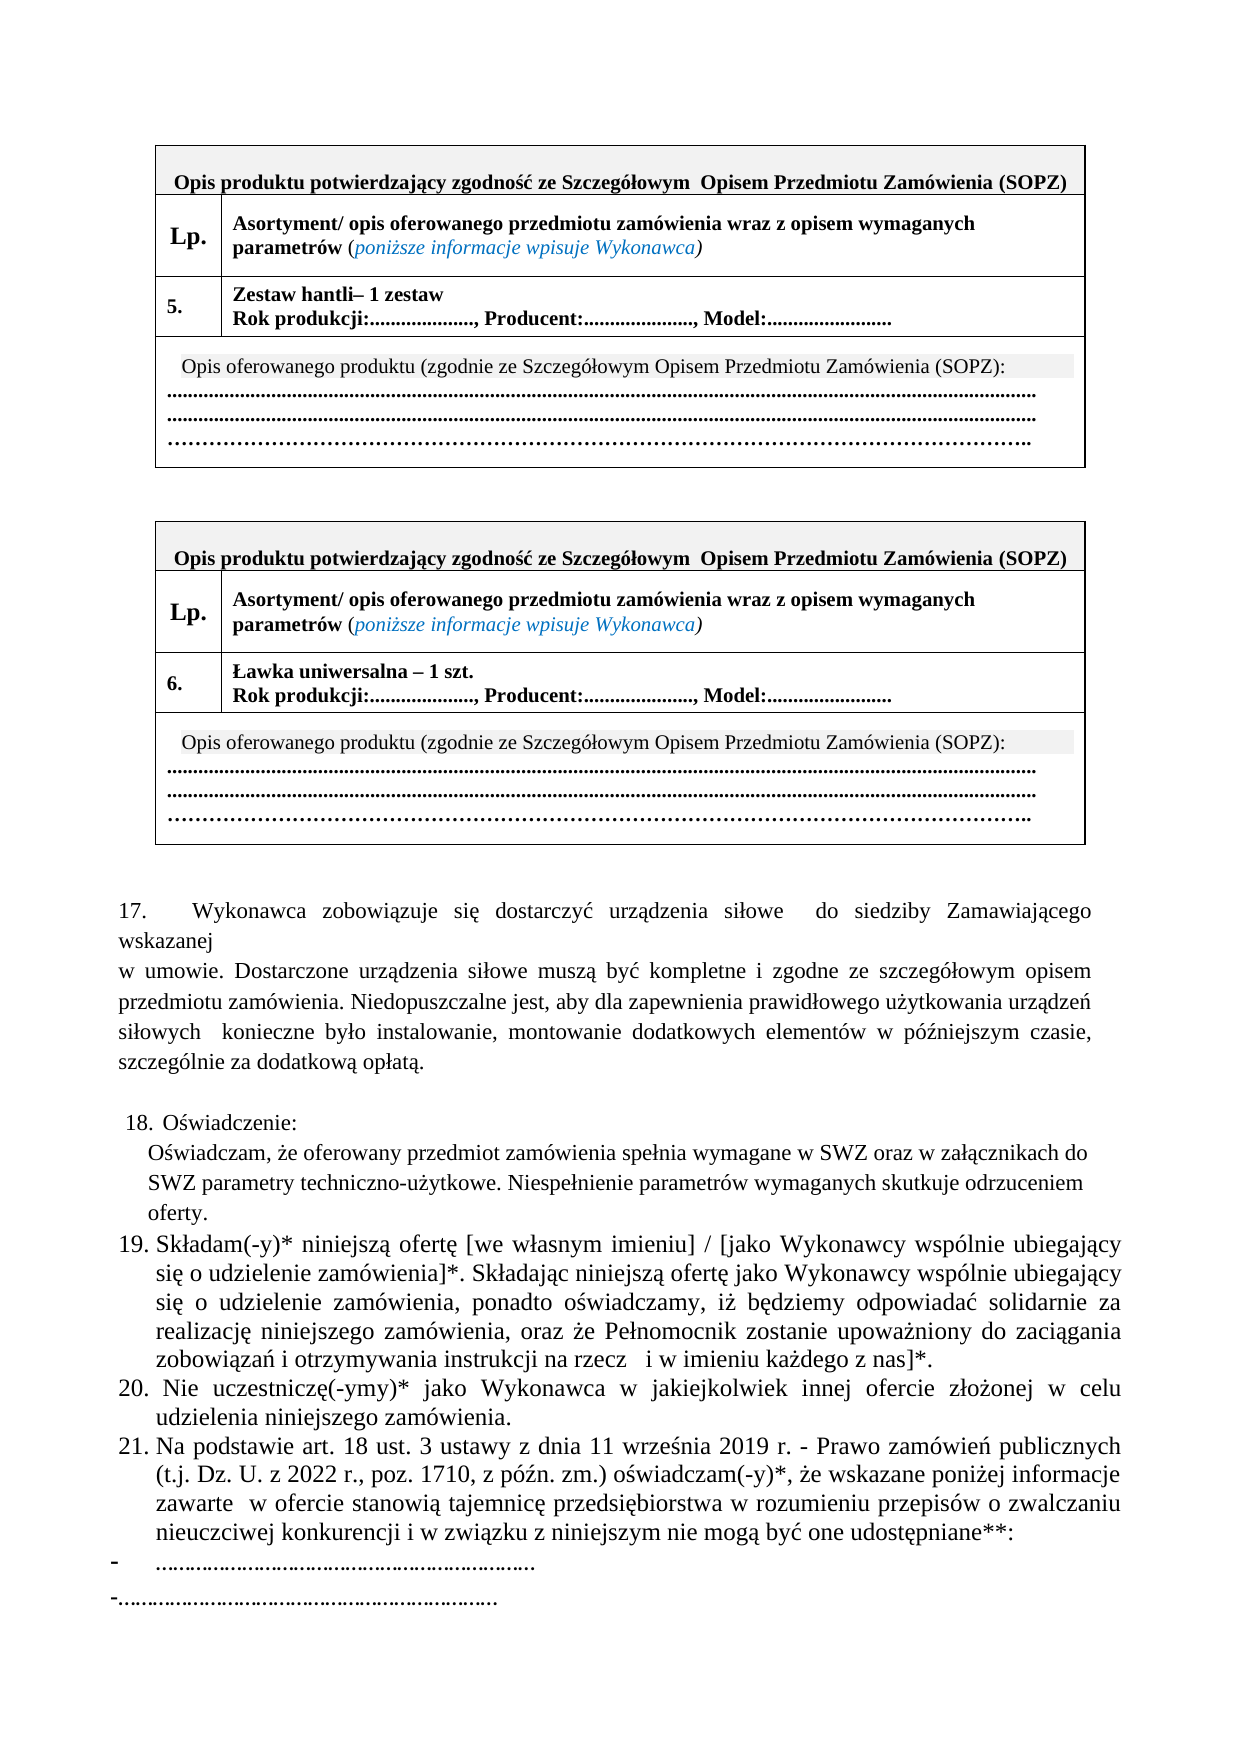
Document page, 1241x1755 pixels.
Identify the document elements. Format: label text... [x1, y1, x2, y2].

table_cell Opis oferowanego produktu (zgodnie ze Szczegółowym Opisem Przedmiotu Zamówienia (SOPZ): ....................................................................................................................................................................... ....................................................................................................................................................................... …………………………………………………………………………………………………………….. [156, 337, 1084, 467]
text Oświadczam, że oferowany przedmiot zamówienia spełnia wymagane w SWZ oraz w załącznikach do SWZ parametry techniczno-użytkowe. Niespełnienie parametrów wymaganych skutkuje odrzuceniem oferty. [148, 1139, 1122, 1226]
list Wykonawca zobowiązuje się dostarczyć urządzenia siłowe do siedziby Zamawiającego wskazanej w umowie. Dostarczone urządzenia siłowe muszą być kompletne i zgodne ze szczegółowym opisem przedmiotu zamówienia. Niedopuszczalne jest, aby dla zapewnienia prawidłowego użytkowania urządzeń siłowych konieczne było instalowanie, montowanie dodatkowych elementów w późniejszym czasie, szczególnie za dodatkową opłatą. [118, 897, 1093, 1074]
table_cell 5. [156, 277, 221, 336]
list Nie uczestniczę(-ymy)* jako Wykonawca w jakiejkolwiek innej ofercie złożonej w celu udzielenia niniejszego zamówienia. [118, 1373, 1122, 1431]
list ………………………………………………………… [110, 1546, 1122, 1576]
list Na podstawie art. 18 ust. 3 ustawy z dnia 11 września 2019 r. - Prawo zamówień publicznych (t.j. Dz. U. z 2022 r., poz. 1710, z późn. zm.) oświadczam(-y)*, że wskazane poniżej informacje zawarte w ofercie stanowią tajemnicę przedsiębiorstwa w rozumieniu przepisów o zwalczaniu nieuczciwej konkurencji i w związku z niniejszym nie mogą być one udostępniane**: [118, 1431, 1122, 1546]
table_cell Ławka uniwersalna – 1 szt. Rok produkcji:...................., Producent:....................., Model:........................ [222, 653, 1084, 712]
table_cell Zestaw hantli– 1 zestaw Rok produkcji:...................., Producent:....................., Model:........................ [222, 277, 1084, 336]
table_cell Lp. [156, 195, 221, 276]
list ………………………………………………………… [110, 1581, 1122, 1611]
table_cell Lp. [156, 571, 221, 652]
table_cell Asortyment/ opis oferowanego przedmiotu zamówienia wraz z opisem wymaganych parametrów (poniższe informacje wpisuje Wykonawca) [222, 571, 1084, 652]
list Składam(-y)* niniejszą ofertę [we własnym imieniu] / [jako Wykonawcy wspólnie ubiegający się o udzielenie zamówienia]*. Składając niniejszą ofertę jako Wykonawcy wspólnie ubiegający się o udzielenie zamówienia, ponadto oświadczamy, iż będziemy odpowiadać solidarnie za realizację niniejszego zamówienia, oraz że Pełnomocnik zostanie upoważniony do zaciągania zobowiązań i otrzymywania instrukcji na rzecz i w imieniu każdego z nas]*. [118, 1229, 1122, 1373]
list Oświadczenie: [118, 1109, 1122, 1135]
table_cell 6. [156, 653, 221, 712]
table_cell Opis oferowanego produktu (zgodnie ze Szczegółowym Opisem Przedmiotu Zamówienia (SOPZ): ....................................................................................................................................................................... ....................................................................................................................................................................... …………………………………………………………………………………………………………….. [156, 713, 1084, 843]
table_cell Asortyment/ opis oferowanego przedmiotu zamówienia wraz z opisem wymaganych parametrów (poniższe informacje wpisuje Wykonawca) [222, 195, 1084, 276]
